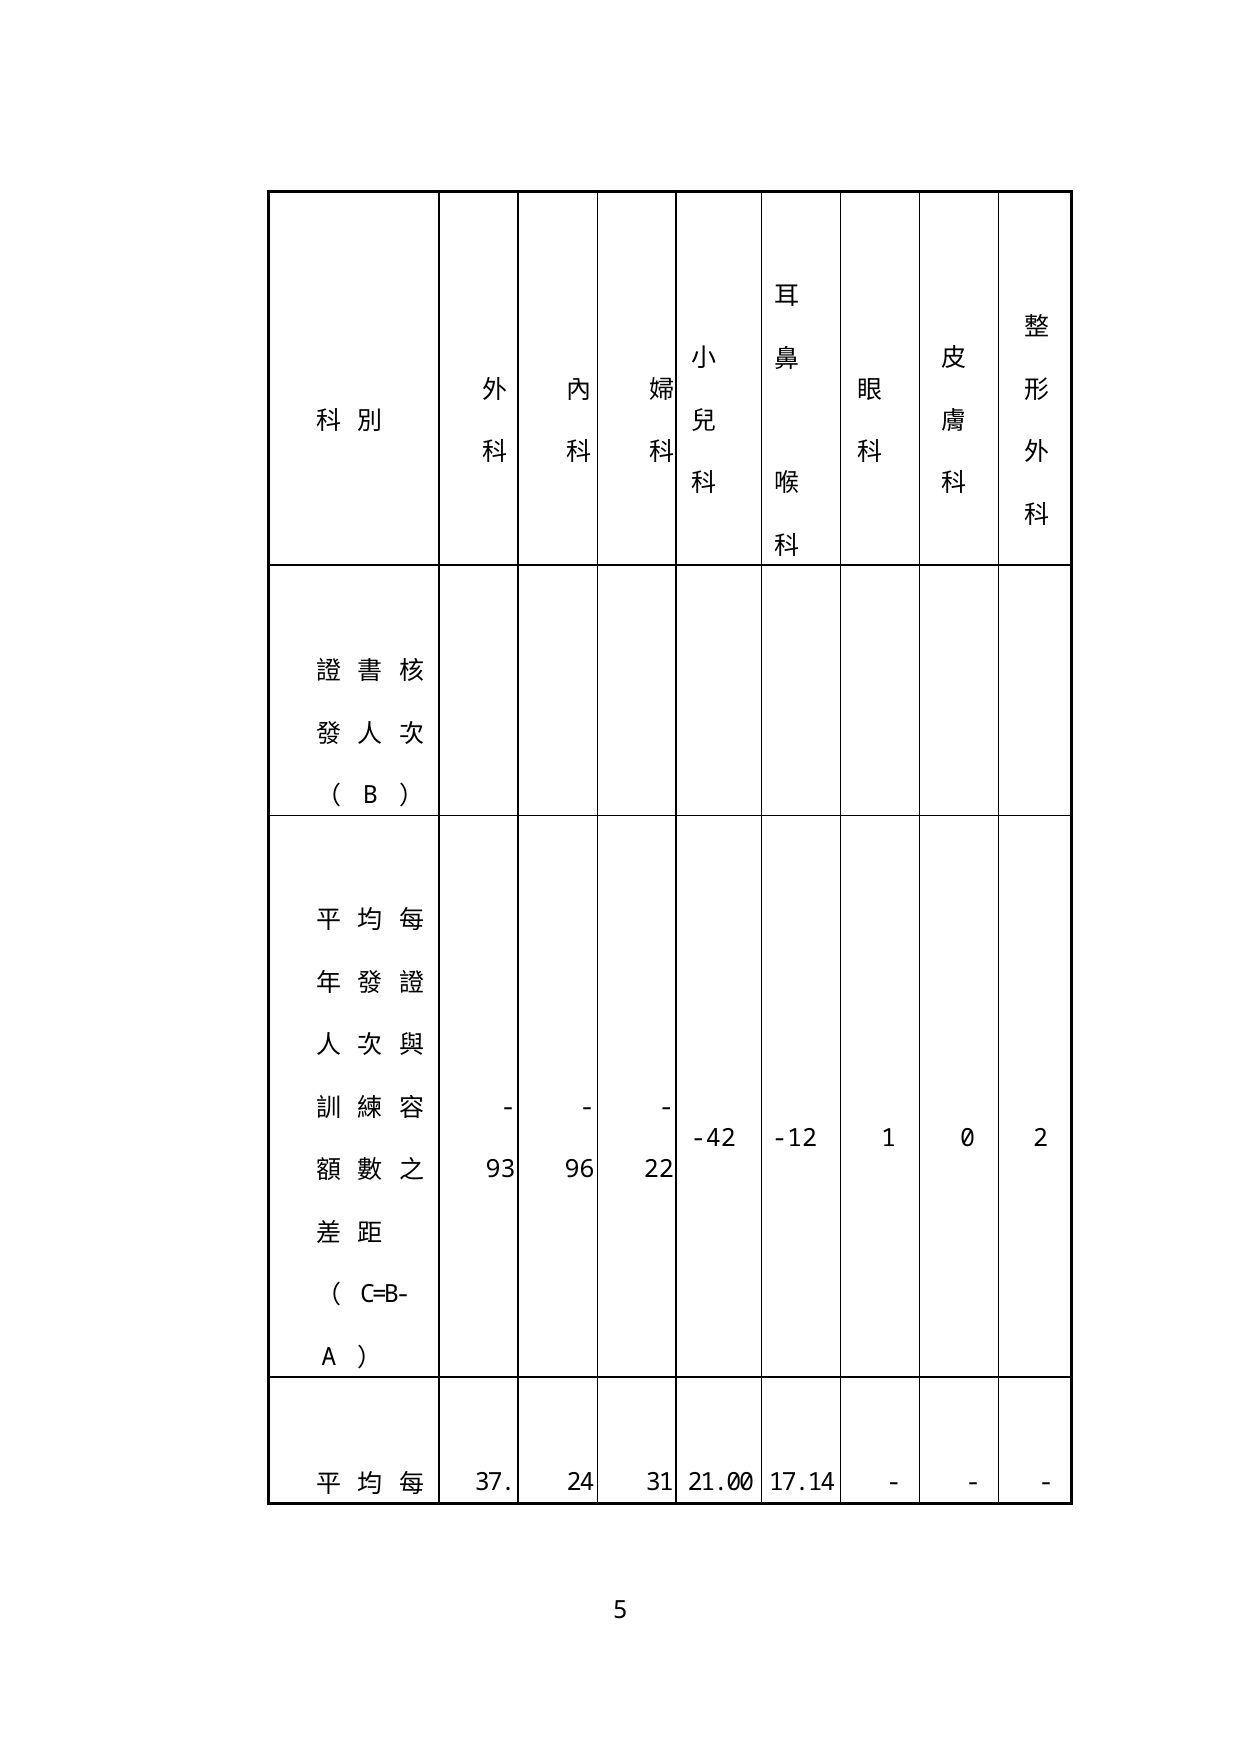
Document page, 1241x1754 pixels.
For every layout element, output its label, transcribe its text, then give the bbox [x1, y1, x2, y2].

table_cell [598, 566, 675, 814]
table_cell 31 [598, 1378, 675, 1502]
table_cell [920, 566, 998, 814]
table_header 耳鼻 喉科 [762, 193, 840, 564]
table_cell - [920, 1378, 998, 1502]
table_cell [762, 566, 840, 814]
table_cell 證書核發人次（B） [270, 566, 438, 814]
table_cell -12 [762, 816, 840, 1376]
table_header 整形 外科 [999, 193, 1070, 564]
table_cell -96 [519, 816, 597, 1376]
table_cell 1 [841, 816, 919, 1376]
table_header 小兒科 [677, 193, 761, 564]
table_cell 平均每年發證人次與訓練容額數之差距（C=B-A） [270, 816, 438, 1376]
table_cell -93 [440, 816, 517, 1376]
table_cell [440, 566, 517, 814]
table_header 婦科 [598, 193, 675, 564]
table_cell -42 [677, 816, 761, 1376]
table_cell 21.00 [677, 1378, 761, 1502]
table_header 外科 [440, 193, 517, 564]
table_cell 17.14 [762, 1378, 840, 1502]
table_cell - [841, 1378, 919, 1502]
table_header 科別 [270, 193, 438, 564]
table_cell 平均每 [270, 1378, 438, 1502]
table_header 內科 [519, 193, 597, 564]
table_header 皮膚科 [920, 193, 998, 564]
table_cell 24 [519, 1378, 597, 1502]
table_cell [519, 566, 597, 814]
table_cell [999, 566, 1070, 814]
table_cell [677, 566, 761, 814]
table_cell 2 [999, 816, 1070, 1376]
table_cell - [999, 1378, 1070, 1502]
table_cell [841, 566, 919, 814]
table_cell 0 [920, 816, 998, 1376]
table_header 眼科 [841, 193, 919, 564]
table_cell 37. [440, 1378, 517, 1502]
table_cell -22 [598, 816, 675, 1376]
